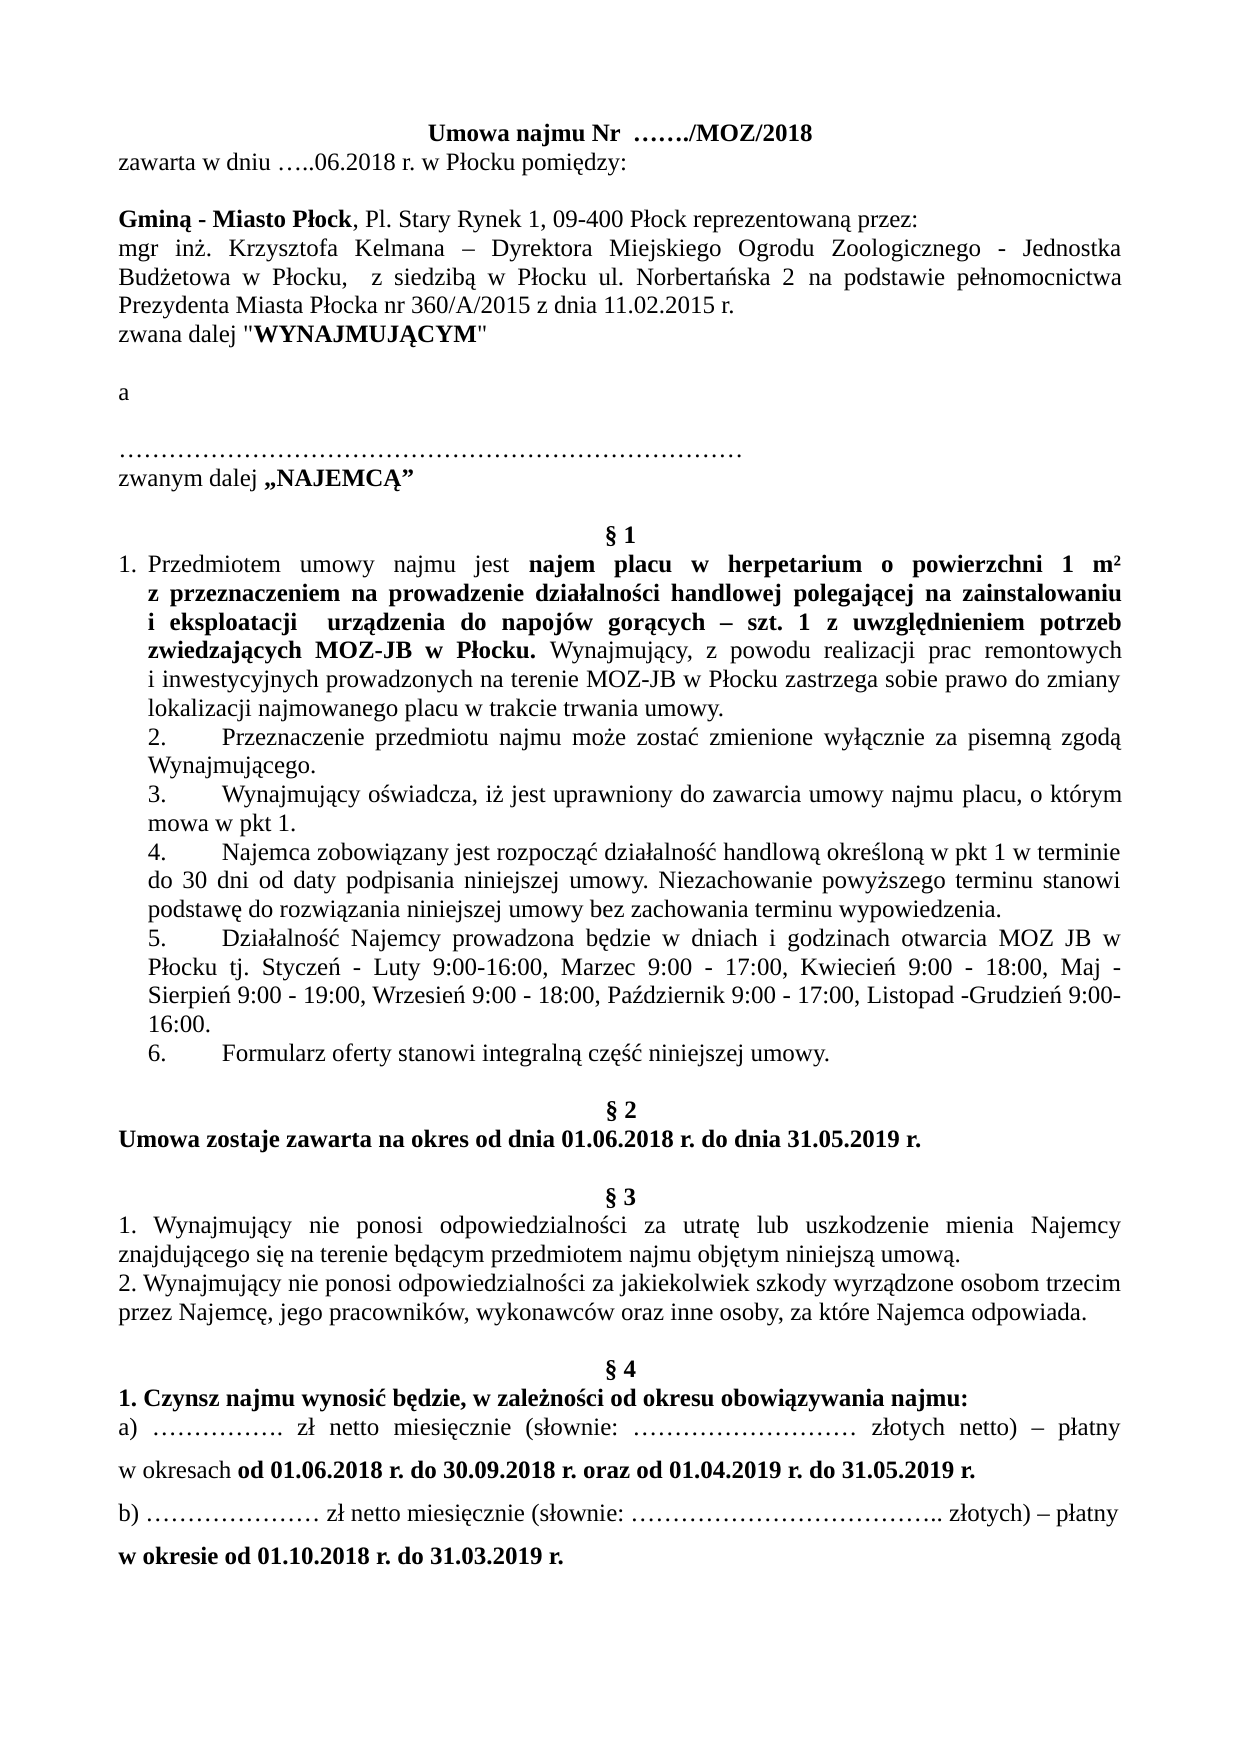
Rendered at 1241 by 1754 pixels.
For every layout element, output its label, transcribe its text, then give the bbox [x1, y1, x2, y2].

text a) ……………. zł netto miesięcznie (słownie: ……………………… złotych netto) – płatny w okresach od 01.06.2018 r. do 30.09.2018 r. oraz od 01.04.2019 r. do 31.05.2019 r. [118, 1412, 1122, 1484]
text ………………………………………………………………… [118, 434, 1122, 463]
text Gminą - Miasto Płock, Pl. Stary Rynek 1, 09-400 Płock reprezentowaną przez: [118, 204, 1122, 233]
list Działalność Najemcy prowadzona będzie w dniach i godzinach otwarcia MOZ JB w Płocku tj. Styczeń - Luty 9:00-16:00, Marzec 9:00 - 17:00, Kwiecień 9:00 - 18:00, Maj - Sierpień 9:00 - 19:00, Wrzesień 9:00 - 18:00, Październik 9:00 - 17:00, Listopad -Grudzień 9:00-16:00. [148, 923, 1122, 1038]
list Formularz oferty stanowi integralną część niniejszej umowy. [148, 1038, 1122, 1067]
list Wynajmujący oświadcza, iż jest uprawniony do zawarcia umowy najmu placu, o którym mowa w pkt 1. [148, 779, 1122, 837]
text Umowa zostaje zawarta na okres od dnia 01.06.2018 r. do dnia 31.05.2019 r. [118, 1124, 1122, 1153]
text 1. Wynajmujący nie ponosi odpowiedzialności za utratę lub uszkodzenie mienia Najemcy znajdującego się na terenie będącym przedmiotem najmu objętym niniejszą umową. [118, 1211, 1122, 1268]
text 1. Czynsz najmu wynosić będzie, w zależności od okresu obowiązywania najmu: [118, 1383, 1122, 1412]
list Przeznaczenie przedmiotu najmu może zostać zmienione wyłącznie za pisemną zgodą Wynajmującego. [148, 722, 1122, 779]
text zwana dalej "WYNAJMUJĄCYM" [118, 319, 1122, 348]
text zwanym dalej „NAJEMCĄ” [118, 463, 1122, 492]
subtitle § 4 [118, 1354, 1122, 1383]
text mgr inż. Krzysztofa Kelmana – Dyrektora Miejskiego Ogrodu Zoologicznego - Jednostka Budżetowa w Płocku, z siedzibą w Płocku ul. Norbertańska 2 na podstawie pełnomocnictwa Prezydenta Miasta Płocka nr 360/A/2015 z dnia 11.02.2015 r. [118, 233, 1122, 319]
subtitle § 2 [118, 1096, 1122, 1124]
text zawarta w dniu …..06.2018 r. w Płocku pomiędzy: [118, 147, 1122, 176]
list Przedmiotem umowy najmu jest najem placu w herpetarium o powierzchni 1 m² z przeznaczeniem na prowadzenie działalności handlowej polegającej na zainstalowaniu i eksploatacji urządzenia do napojów gorących – szt. 1 z uwzględnieniem potrzeb zwiedzających MOZ-JB w Płocku. Wynajmujący, z powodu realizacji prac remontowych i inwestycyjnych prowadzonych na terenie MOZ-JB w Płocku zastrzega sobie prawo do zmiany lokalizacji najmowanego placu w trakcie trwania umowy. [118, 549, 1122, 722]
text Umowa najmu Nr ……./MOZ/2018 [118, 118, 1122, 147]
list Najemca zobowiązany jest rozpocząć działalność handlową określoną w pkt 1 w terminie do 30 dni od daty podpisania niniejszej umowy. Niezachowanie powyższego terminu stanowi podstawę do rozwiązania niniejszej umowy bez zachowania terminu wypowiedzenia. [148, 837, 1122, 923]
text a [118, 377, 1122, 406]
text b) ………………… zł netto miesięcznie (słownie: ……………………………….. złotych) – płatny w okresie od 01.10.2018 r. do 31.03.2019 r. [118, 1498, 1122, 1570]
text 2. Wynajmujący nie ponosi odpowiedzialności za jakiekolwiek szkody wyrządzone osobom trzecim przez Najemcę, jego pracowników, wykonawców oraz inne osoby, za które Najemca odpowiada. [118, 1268, 1122, 1326]
subtitle § 3 [118, 1182, 1122, 1211]
subtitle § 1 [118, 521, 1122, 549]
